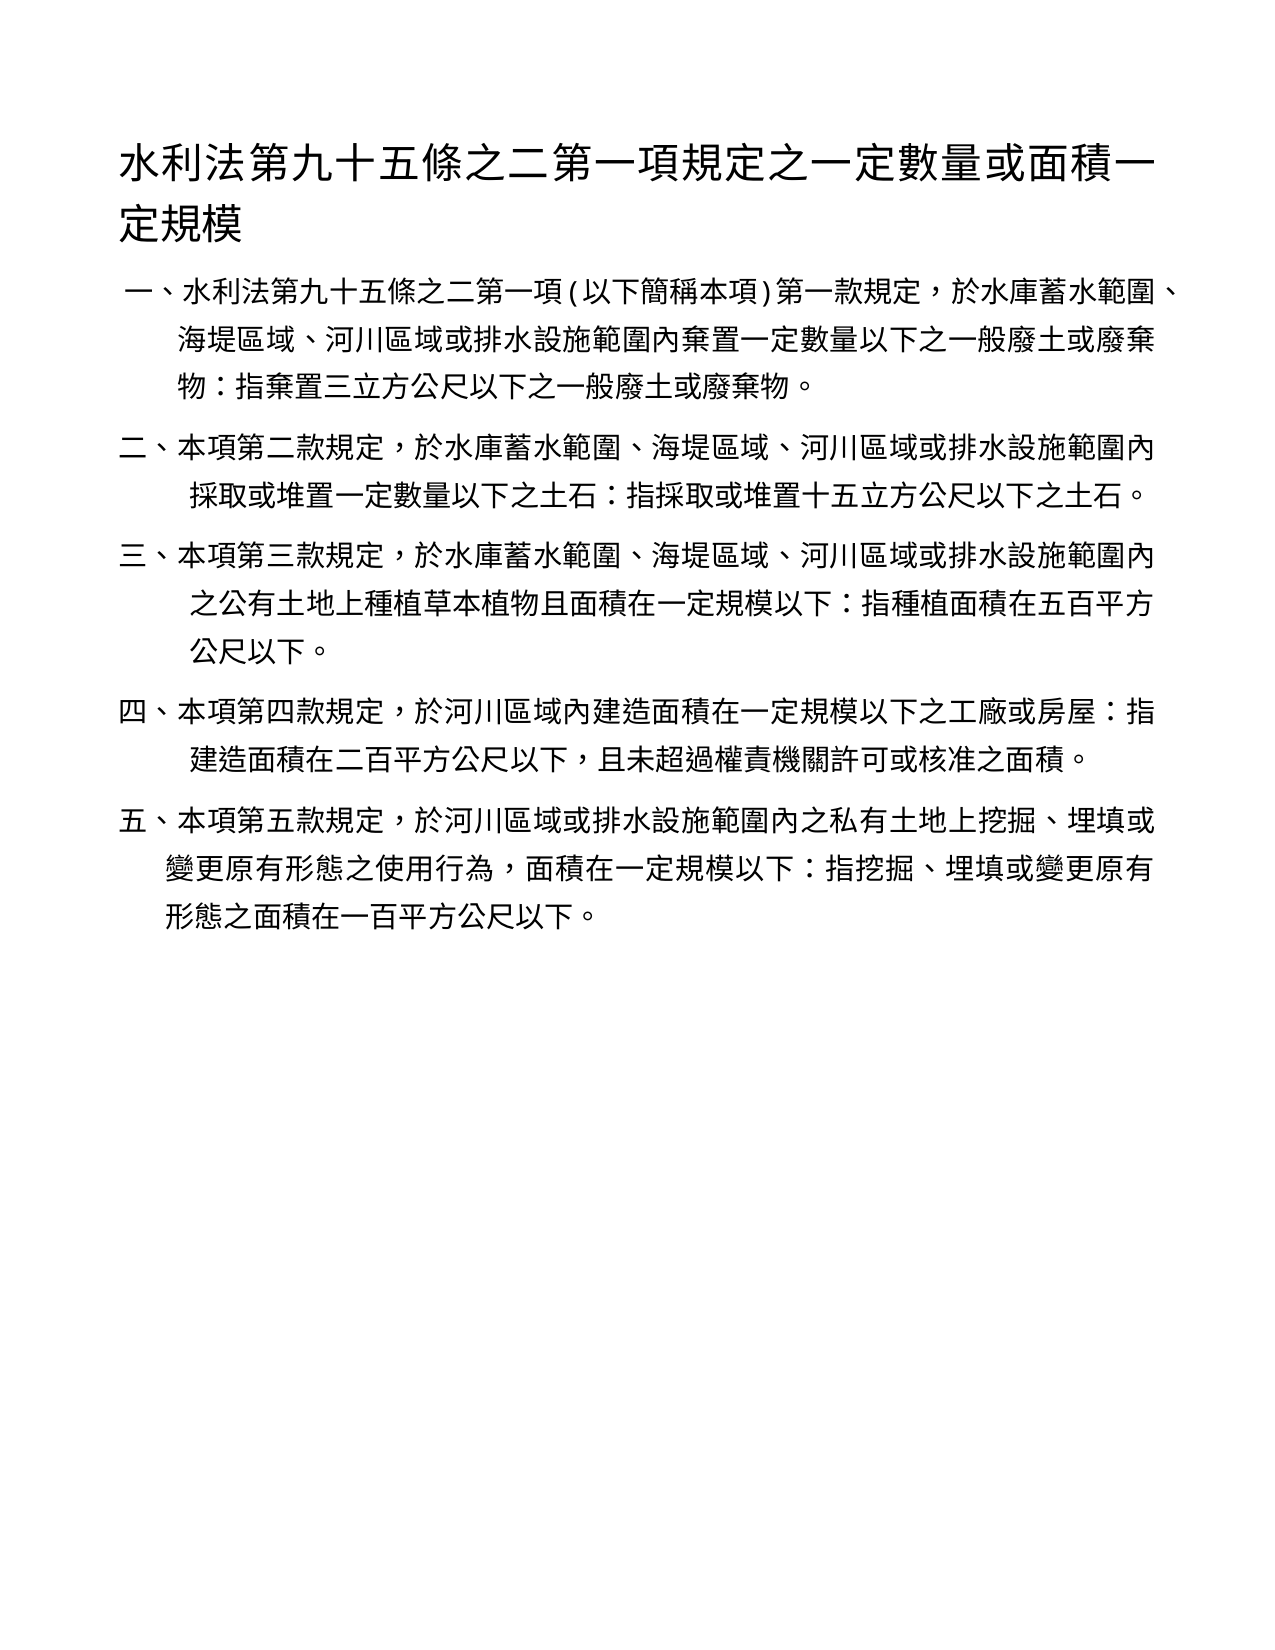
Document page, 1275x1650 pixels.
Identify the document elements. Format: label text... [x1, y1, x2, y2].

text 五、本項第五款規定，於河川區域或排水設施範圍內之私有土地上挖掘、埋填或變更原有形態之使用行為，面積在一定規模以下：指挖掘、埋填或變更原有形態之面積在一百平方公尺以下。 [118, 793, 1157, 937]
text 一、水利法第九十五條之二第一項(以下簡稱本項)第一款規定，於水庫蓄水範圍、海堤區域、河川區域或排水設施範圍內棄置一定數量以下之一般廢土或廢棄物：指棄置三立方公尺以下之一般廢土或廢棄物。 [106, 264, 1157, 407]
text 水利法第九十五條之二第一項規定之一定數量或面積一定規模 [118, 131, 1157, 251]
text 三、本項第三款規定，於水庫蓄水範圍、海堤區域、河川區域或排水設施範圍內之公有土地上種植草本植物且面積在一定規模以下：指種植面積在五百平方公尺以下。 [118, 528, 1157, 672]
text 二、本項第二款規定，於水庫蓄水範圍、海堤區域、河川區域或排水設施範圍內採取或堆置一定數量以下之土石：指採取或堆置十五立方公尺以下之土石。 [118, 420, 1157, 516]
text 四、本項第四款規定，於河川區域內建造面積在一定規模以下之工廠或房屋：指建造面積在二百平方公尺以下，且未超過權責機關許可或核准之面積。 [118, 684, 1157, 780]
